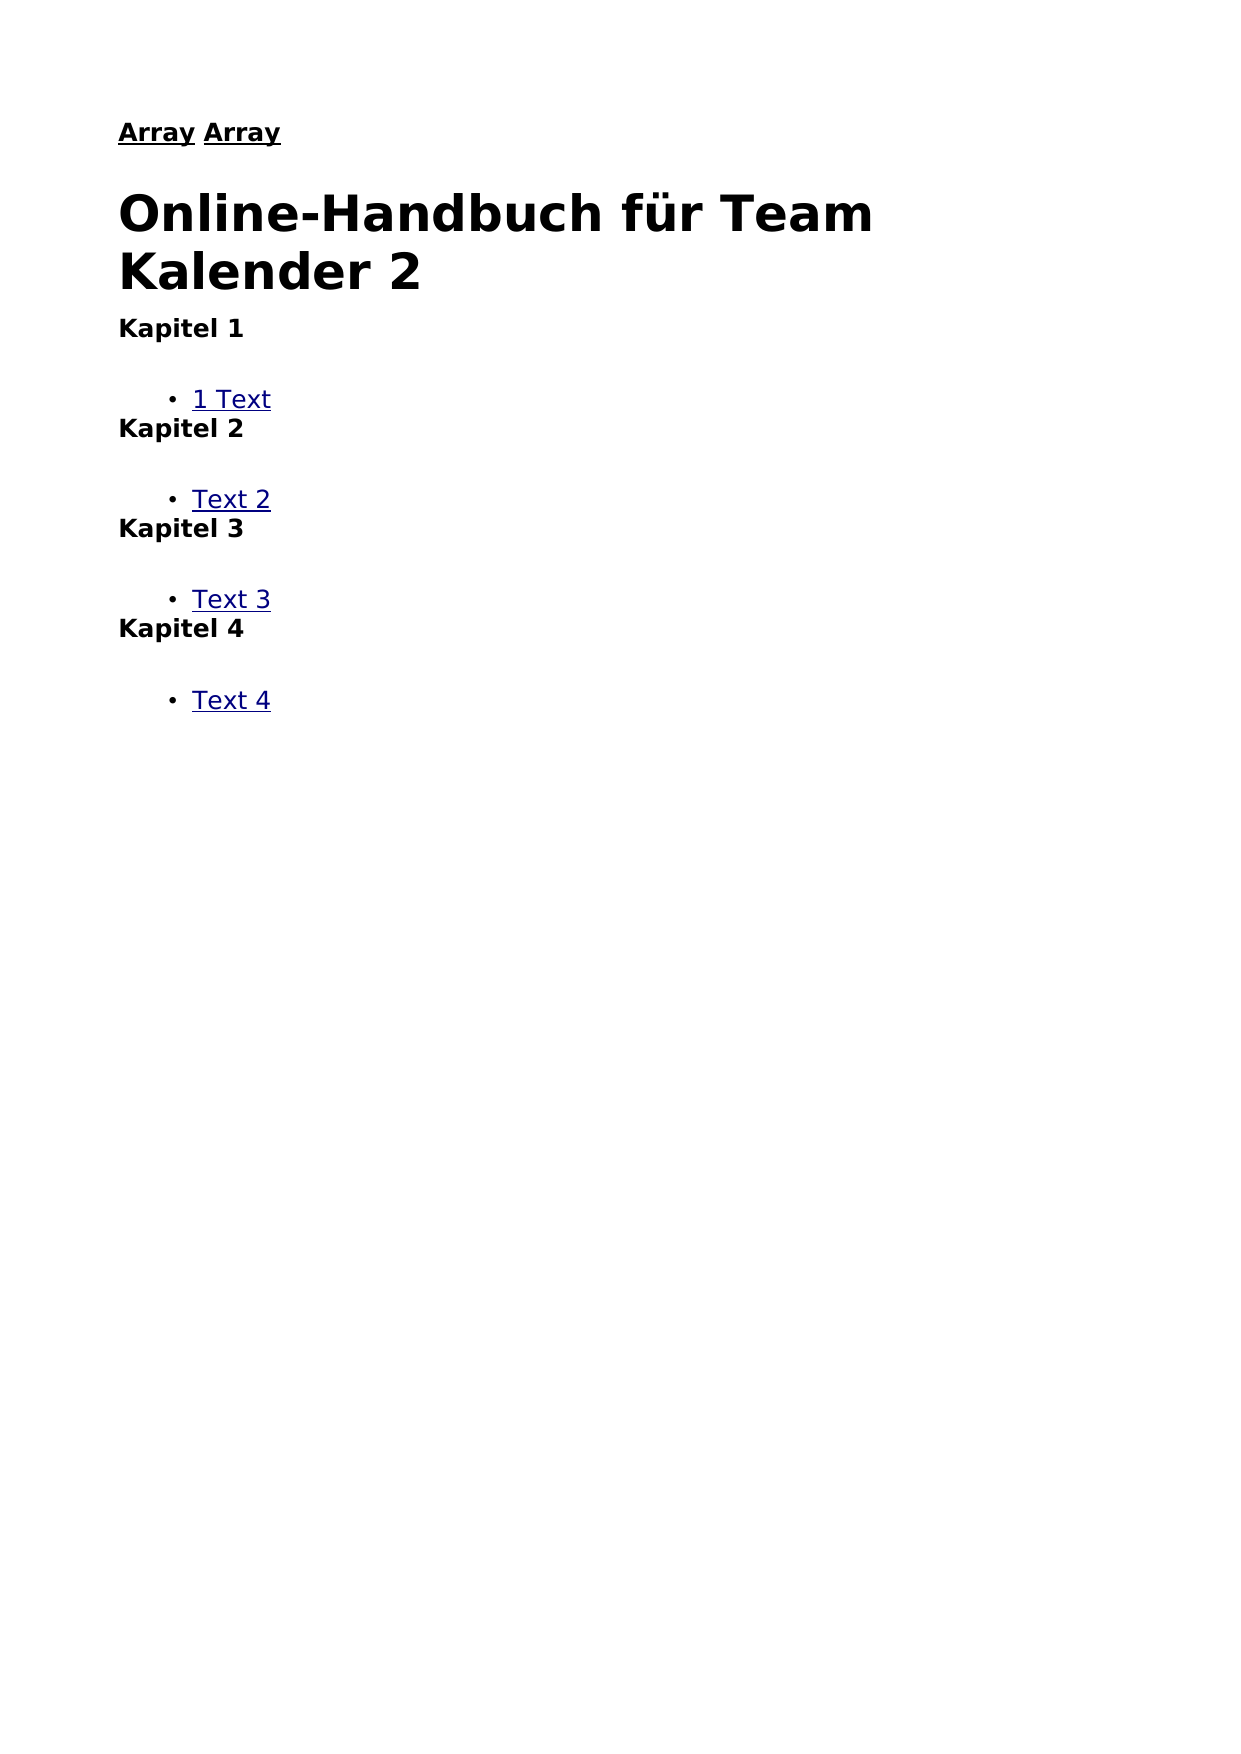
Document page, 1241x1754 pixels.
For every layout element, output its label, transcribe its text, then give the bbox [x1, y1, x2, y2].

list Text 4 [177, 686, 1122, 715]
list Text 3 [177, 586, 1122, 615]
text Kapitel 4 [118, 615, 1122, 644]
text Kapitel 1 [118, 314, 1122, 343]
list 1 Text [177, 385, 1122, 414]
list Text 2 [177, 485, 1122, 514]
text Kapitel 2 [118, 414, 1122, 443]
text Kapitel 3 [118, 514, 1122, 543]
subtitle Online-Handbuch für Team Kalender 2 [118, 185, 1122, 301]
text Array Array [118, 118, 1122, 147]
